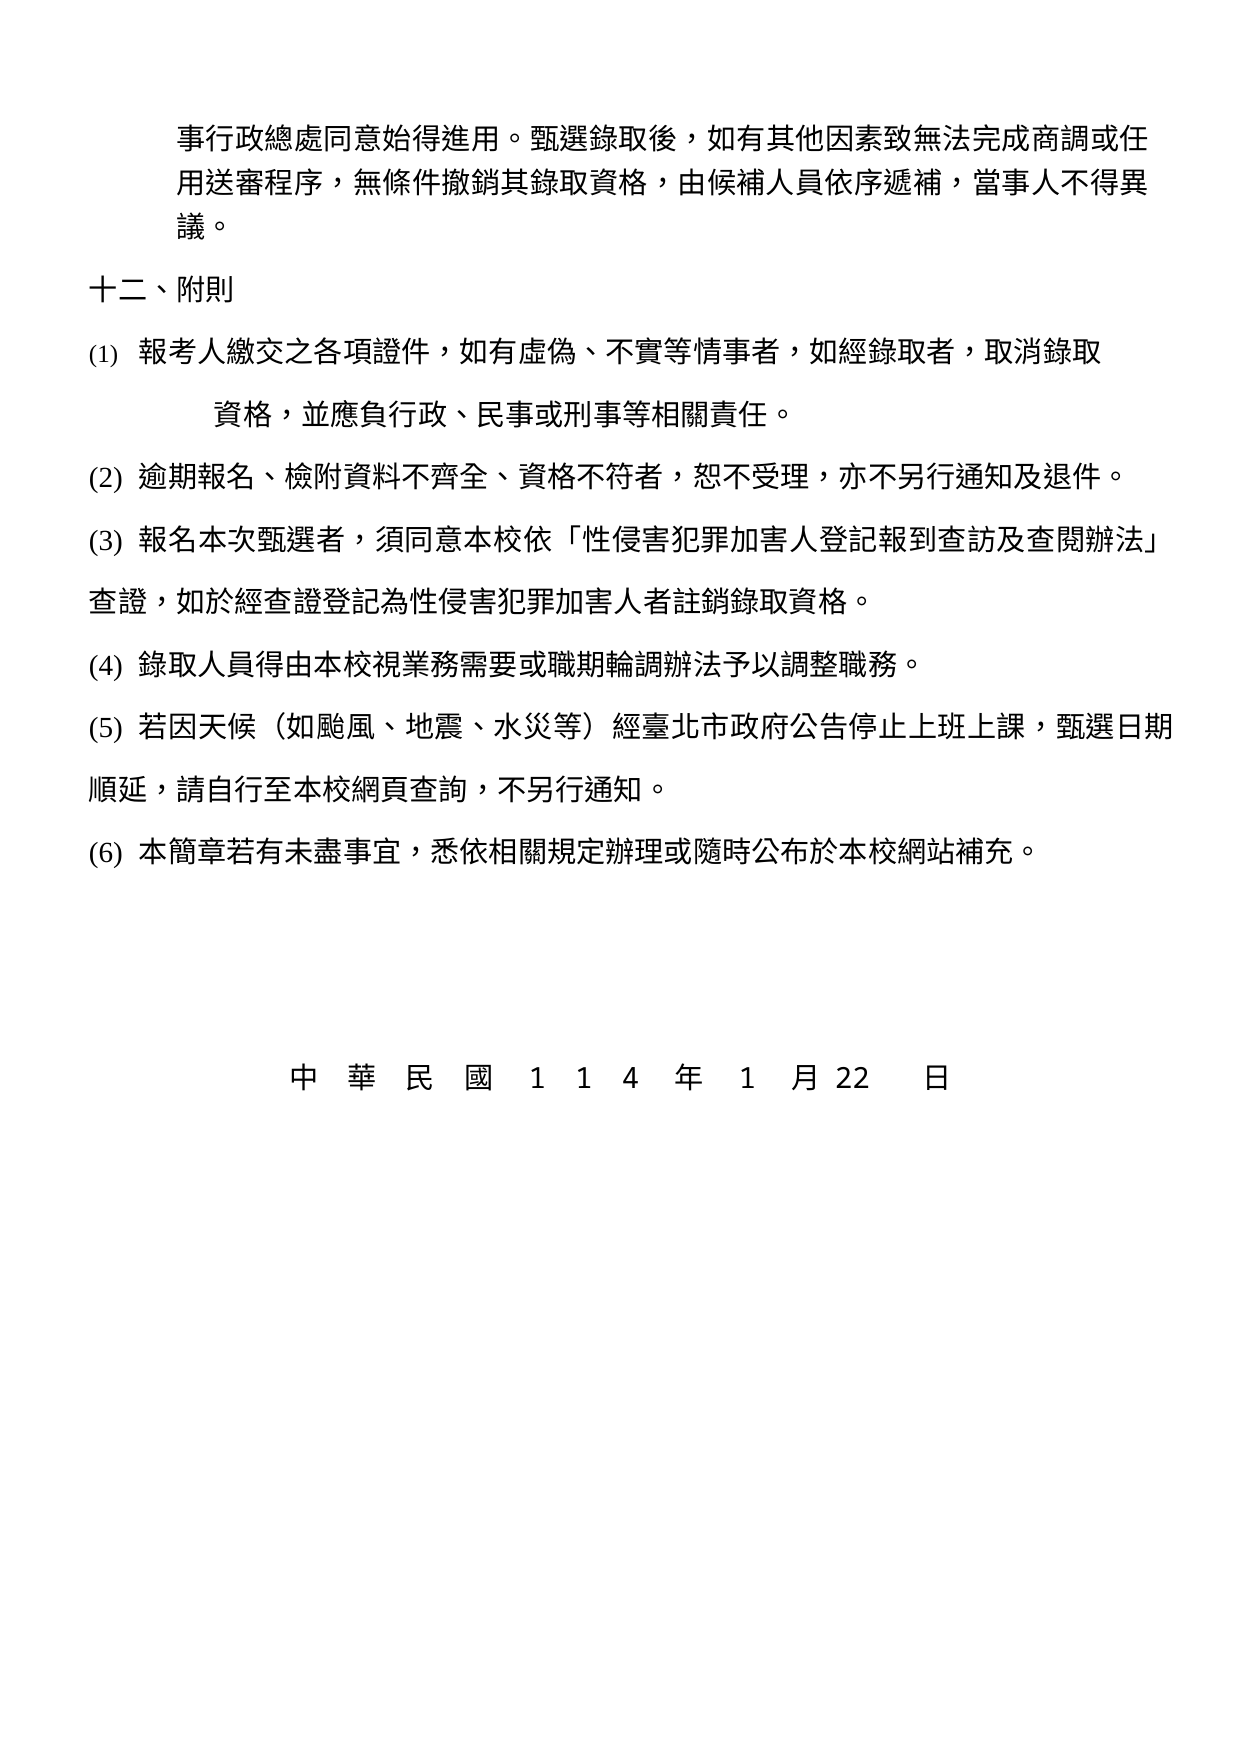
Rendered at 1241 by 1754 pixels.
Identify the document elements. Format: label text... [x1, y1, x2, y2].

list 若因天候（如颱風、地震、水災等）經臺北市政府公告停止上班上課，甄選日期順延，請自行至本校網頁查詢，不另行通知。 [89, 683, 1174, 808]
list 報名本次甄選者，須同意本校依「性侵害犯罪加害人登記報到查訪及查閱辦法」查證，如於經查證登記為性侵害犯罪加害人者註銷錄取資格。 [89, 496, 1174, 621]
text 資格，並應負行政、民事或刑事等相關責任。 [214, 371, 1240, 433]
text 中華民國114年1月 22 日 [89, 1052, 1152, 1098]
list 本簡章若有未盡事宜，悉依相關規定辦理或隨時公布於本校網站補充。 [89, 808, 1174, 871]
text 事行政總處同意始得進用。甄選錄取後，如有其他因素致無法完成商調或任用送審程序，無條件撤銷其錄取資格，由候補人員依序遞補，當事人不得異議。 [89, 114, 1152, 246]
list 錄取人員得由本校視業務需要或職期輪調辦法予以調整職務。 [89, 621, 1174, 683]
list 逾期報名、檢附資料不齊全、資格不符者，恕不受理，亦不另行通知及退件。 [89, 433, 1174, 496]
text 十二、附則 [89, 246, 1152, 308]
list 報考人繳交之各項證件，如有虛偽、不實等情事者，如經錄取者，取消錄取 [89, 308, 1240, 371]
